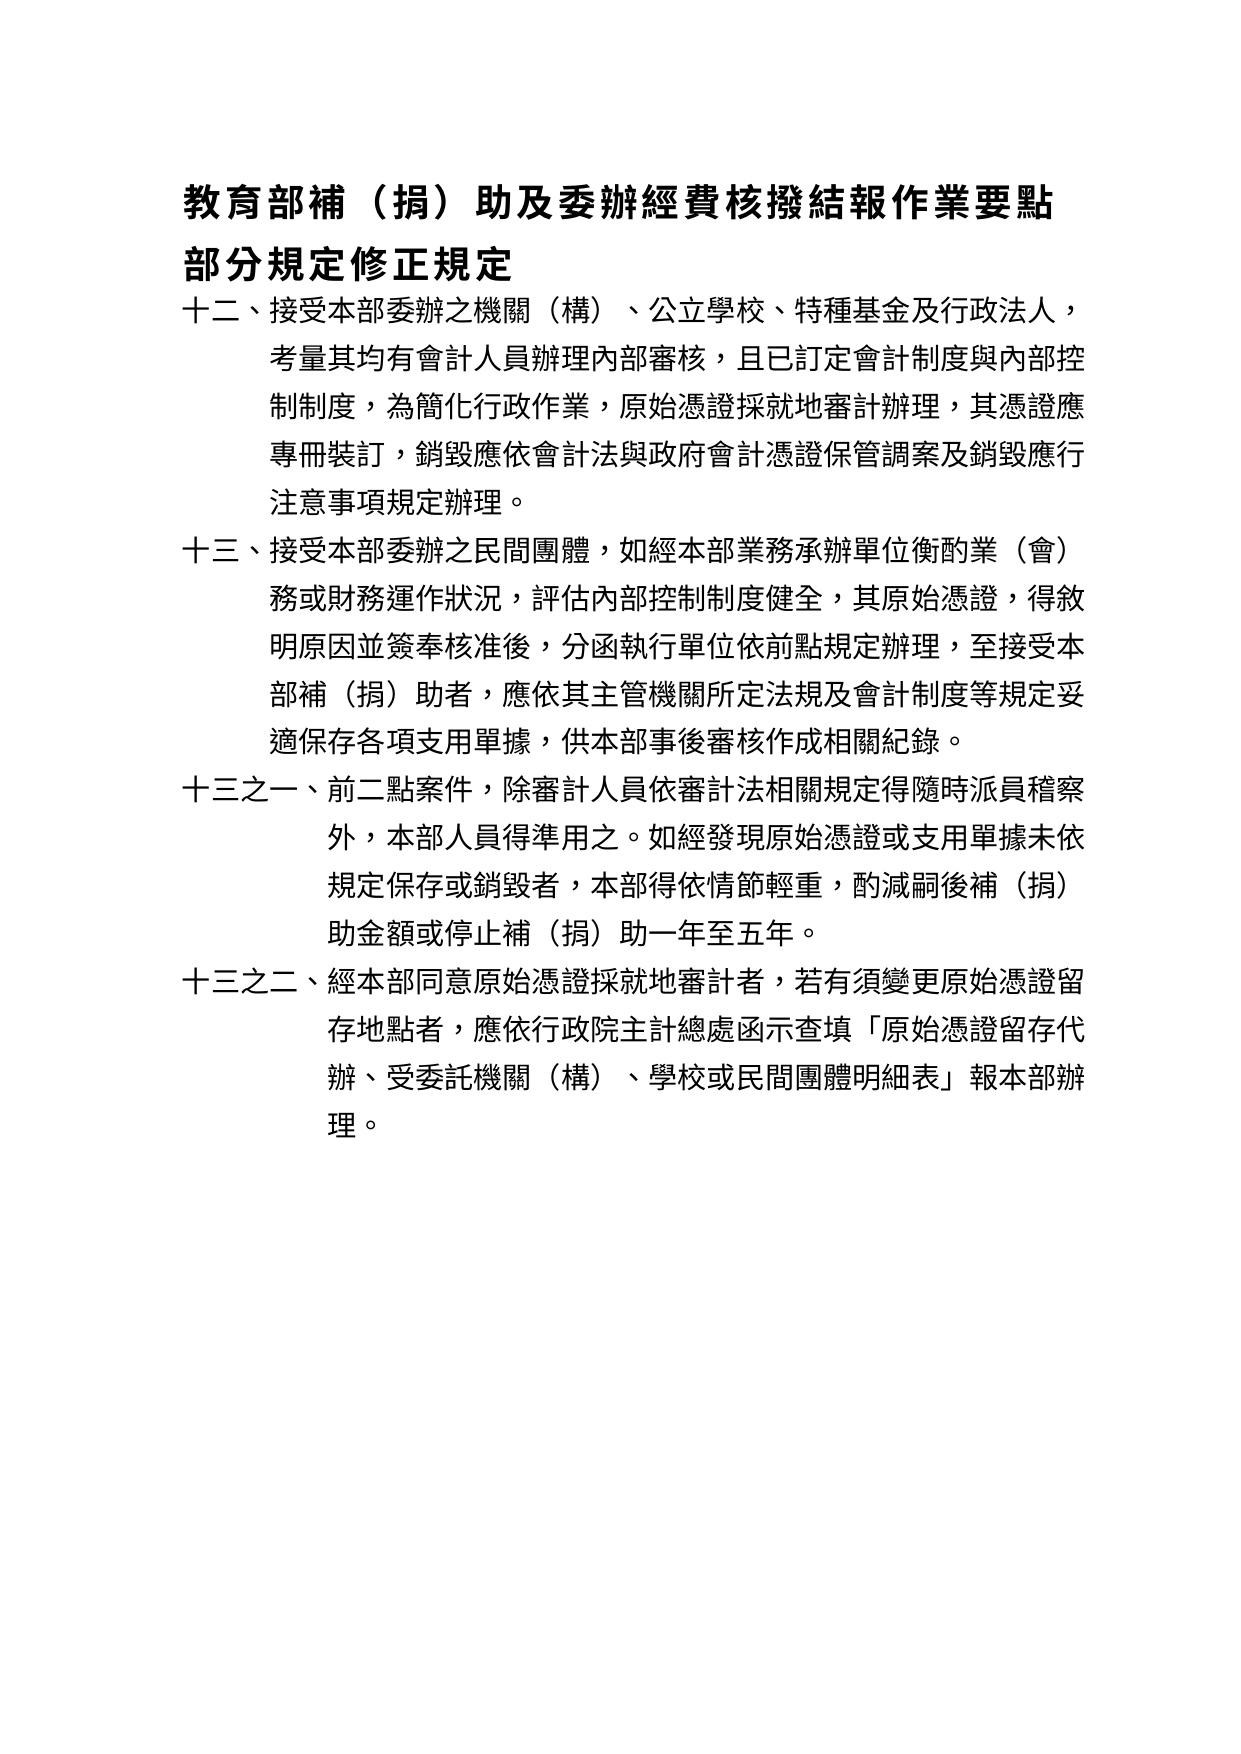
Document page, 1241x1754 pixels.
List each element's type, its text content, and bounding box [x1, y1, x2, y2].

list 經本部同意原始憑證採就地審計者，若有須變更原始憑證留存地點者，應依行政院主計總處函示查填「原始憑證留存代辦、受委託機關（構）、學校或民間團體明細表」報本部辦理。 [182, 954, 1088, 1146]
text 教育部補（捐）助及委辦經費核撥結報作業要點部分規定修正規定 [182, 158, 1088, 283]
list 接受本部委辦之民間團體，如經本部業務承辦單位衡酌業（會）務或財務運作狀況，評估內部控制制度健全，其原始憑證，得敘明原因並簽奉核准後，分函執行單位依前點規定辦理，至接受本部補（捐）助者，應依其主管機關所定法規及會計制度等規定妥適保存各項支用單據，供本部事後審核作成相關紀錄。 [182, 523, 1088, 762]
list 接受本部委辦之機關（構）、公立學校、特種基金及行政法人，考量其均有會計人員辦理內部審核，且已訂定會計制度與內部控制制度，為簡化行政作業，原始憑證採就地審計辦理，其憑證應專冊裝訂，銷毀應依會計法與政府會計憑證保管調案及銷毀應行注意事項規定辦理。 [182, 283, 1088, 523]
list 前二點案件，除審計人員依審計法相關規定得隨時派員稽察外，本部人員得準用之。如經發現原始憑證或支用單據未依規定保存或銷毀者，本部得依情節輕重，酌減嗣後補（捐）助金額或停止補（捐）助一年至五年。 [182, 762, 1088, 954]
